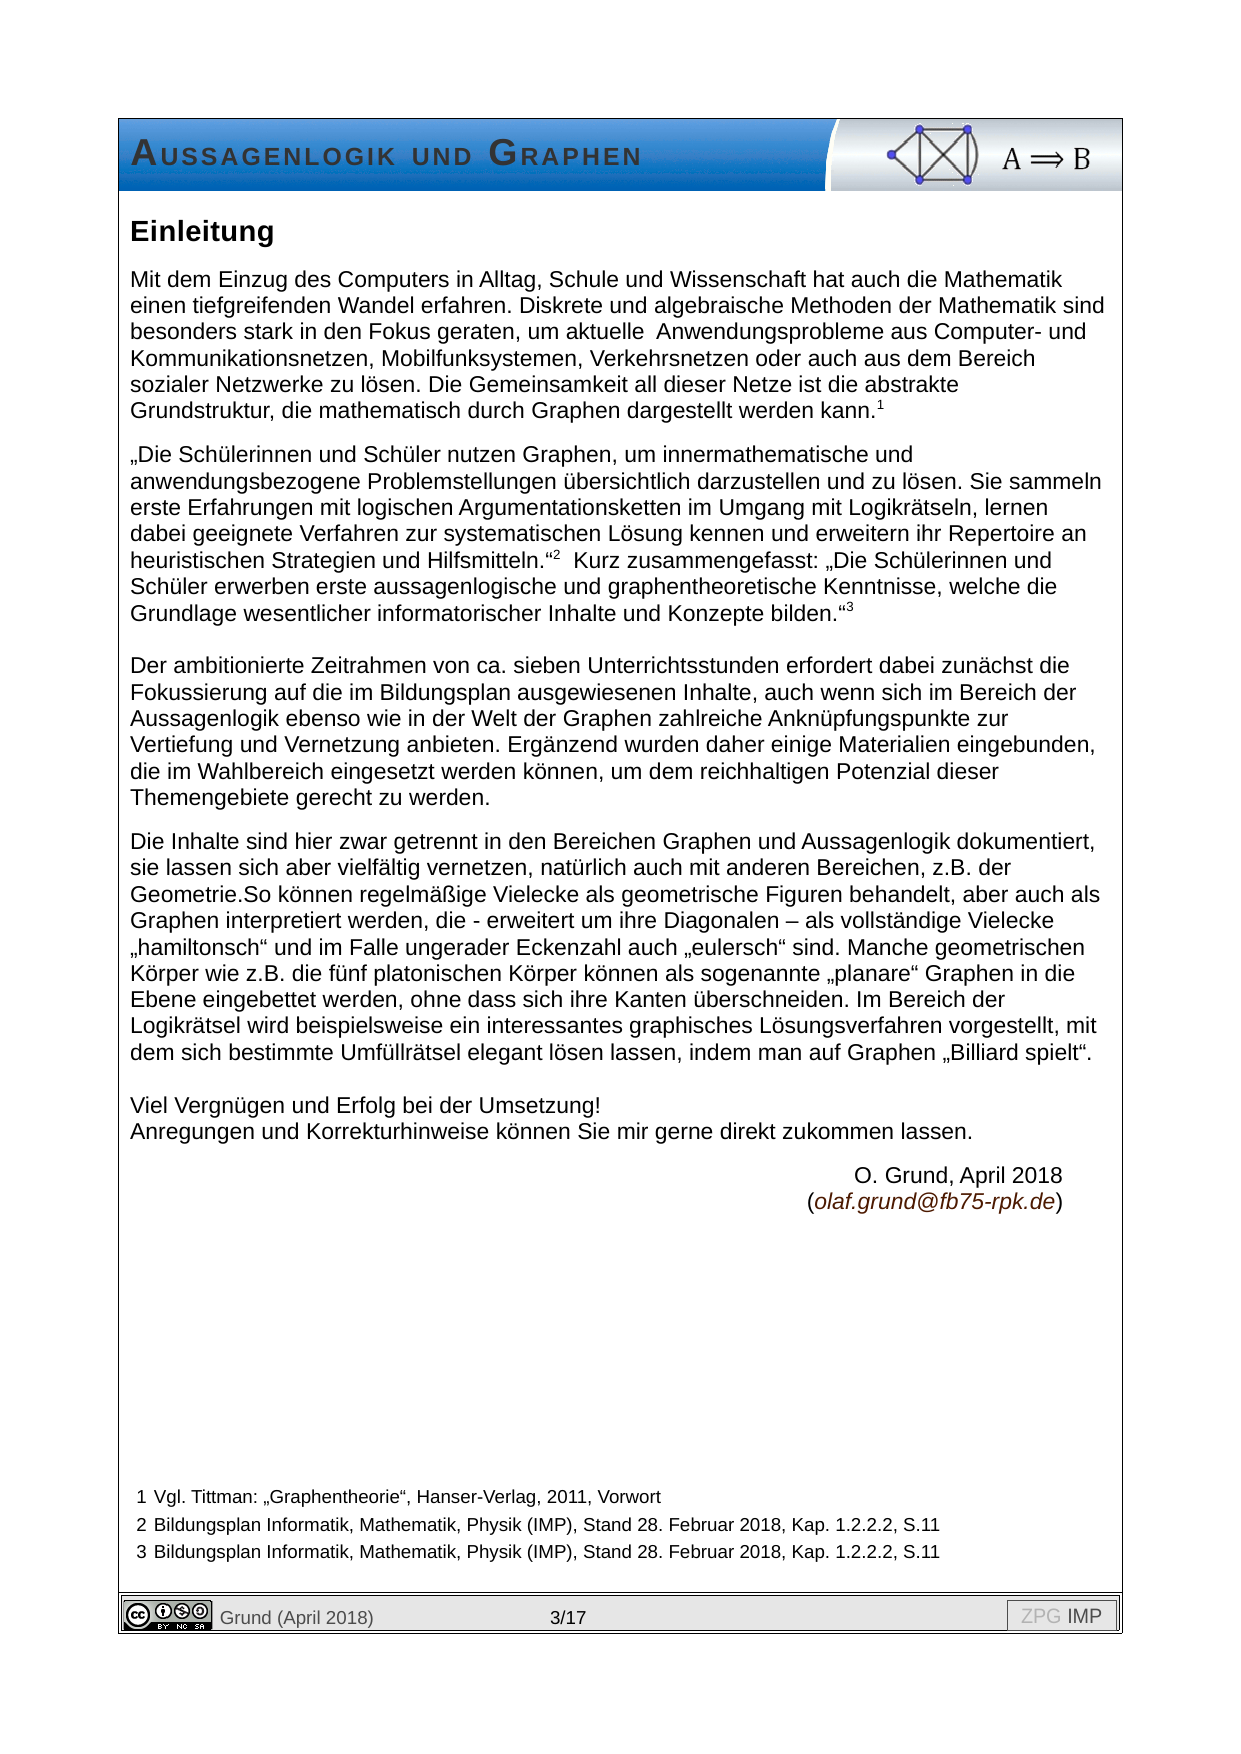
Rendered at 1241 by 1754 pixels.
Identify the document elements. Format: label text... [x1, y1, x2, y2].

picture [119, 119, 1122, 191]
text Die Inhalte sind hier zwar getrennt in den Bereichen Graphen und Aussagenlogik dokumentiert, sie lassen sich aber vielfältig vernetzen, natürlich auch mit anderen Bereichen, z.B. der Geometrie.So können regelmäßige Vielecke als geometrische Figuren behandelt, aber auch als Graphen interpretiert werden, die - erweitert um ihre Diagonalen – als vollständige Vielecke „hamiltonsch“ und im Falle ungerader Eckenzahl auch „eulersch“ sind. Manche geometrischen Körper wie z.B. die fünf platonischen Körper können als sogenannte „planare“ Graphen in die Ebene eingebettet werden, ohne dass sich ihre Kanten überschneiden. Im Bereich der Logikrätsel wird beispielsweise ein interessantes graphisches Lösungsverfahren vorgestellt, mit dem sich bestimmte Umfüllrätsel elegant lösen lassen, indem man auf Graphen „Billiard spielt“. Viel Vergnügen und Erfolg bei der Umsetzung! Anregungen und Korrekturhinweise können Sie mir gerne direkt zukommen lassen. [130, 828, 1110, 1144]
text O. Grund, April 2018 (olaf.grund@fb75-rpk.de) [130, 1162, 1063, 1215]
text Bildungsplan Informatik, Mathematik, Physik (IMP), Stand 28. Februar 2018, Kap. 1.2.2.2, S.11 [136, 1513, 1110, 1535]
text Mit dem Einzug des Computers in Alltag, Schule und Wissenschaft hat auch die Mathematik einen tiefgreifenden Wandel erfahren. Diskrete und algebraische Methoden der Mathematik sind besonders stark in den Fokus geraten, um aktuelle Anwendungsprobleme aus Computer- und Kommunikationsnetzen, Mobilfunksystemen, Verkehrsnetzen oder auch aus dem Bereich sozialer Netzwerke zu lösen. Die Gemeinsamkeit all dieser Netze ist die abstrakte Grundstruktur, die mathematisch durch Graphen dargestellt werden kann. [130, 266, 1110, 424]
text Bildungsplan Informatik, Mathematik, Physik (IMP), Stand 28. Februar 2018, Kap. 1.2.2.2, S.11 [136, 1541, 1110, 1562]
text „Die Schülerinnen und Schüler nutzen Graphen, um innermathematische und anwendungsbezogene Problemstellungen übersichtlich darzustellen und zu lösen. Sie sammeln erste Erfahrungen mit logischen Argumentationsketten im Umgang mit Logikrätseln, lernen dabei geeignete Verfahren zur systematischen Lösung kennen und erweitern ihr Repertoire an heuristischen Strategien und Hilfsmitteln.“ Kurz zusammengefasst: „Die Schülerinnen und Schüler erwerben erste aussagenlogische und graphentheoretische Kenntnisse, welche die Grundlage wesentlicher informatorischer Inhalte und Konzepte bilden.“ Der ambitionierte Zeitrahmen von ca. sieben Unterrichtsstunden erfordert dabei zunächst die Fokussierung auf die im Bildungsplan ausgewiesenen Inhalte, auch wenn sich im Bereich der Aussagenlogik ebenso wie in der Welt der Graphen zahlreiche Anknüpfungspunkte zur Vertiefung und Vernetzung anbieten. Ergänzend wurden daher einige Materialien eingebunden, die im Wahlbereich eingesetzt werden können, um dem reichhaltigen Potenzial dieser Themengebiete gerecht zu werden. [130, 441, 1110, 810]
picture [123, 1600, 213, 1630]
text Vgl. Tittman: „Graphentheorie“, Hanser-Verlag, 2011, Vorwort [136, 1486, 1110, 1507]
subtitle Einleitung [130, 214, 1110, 248]
